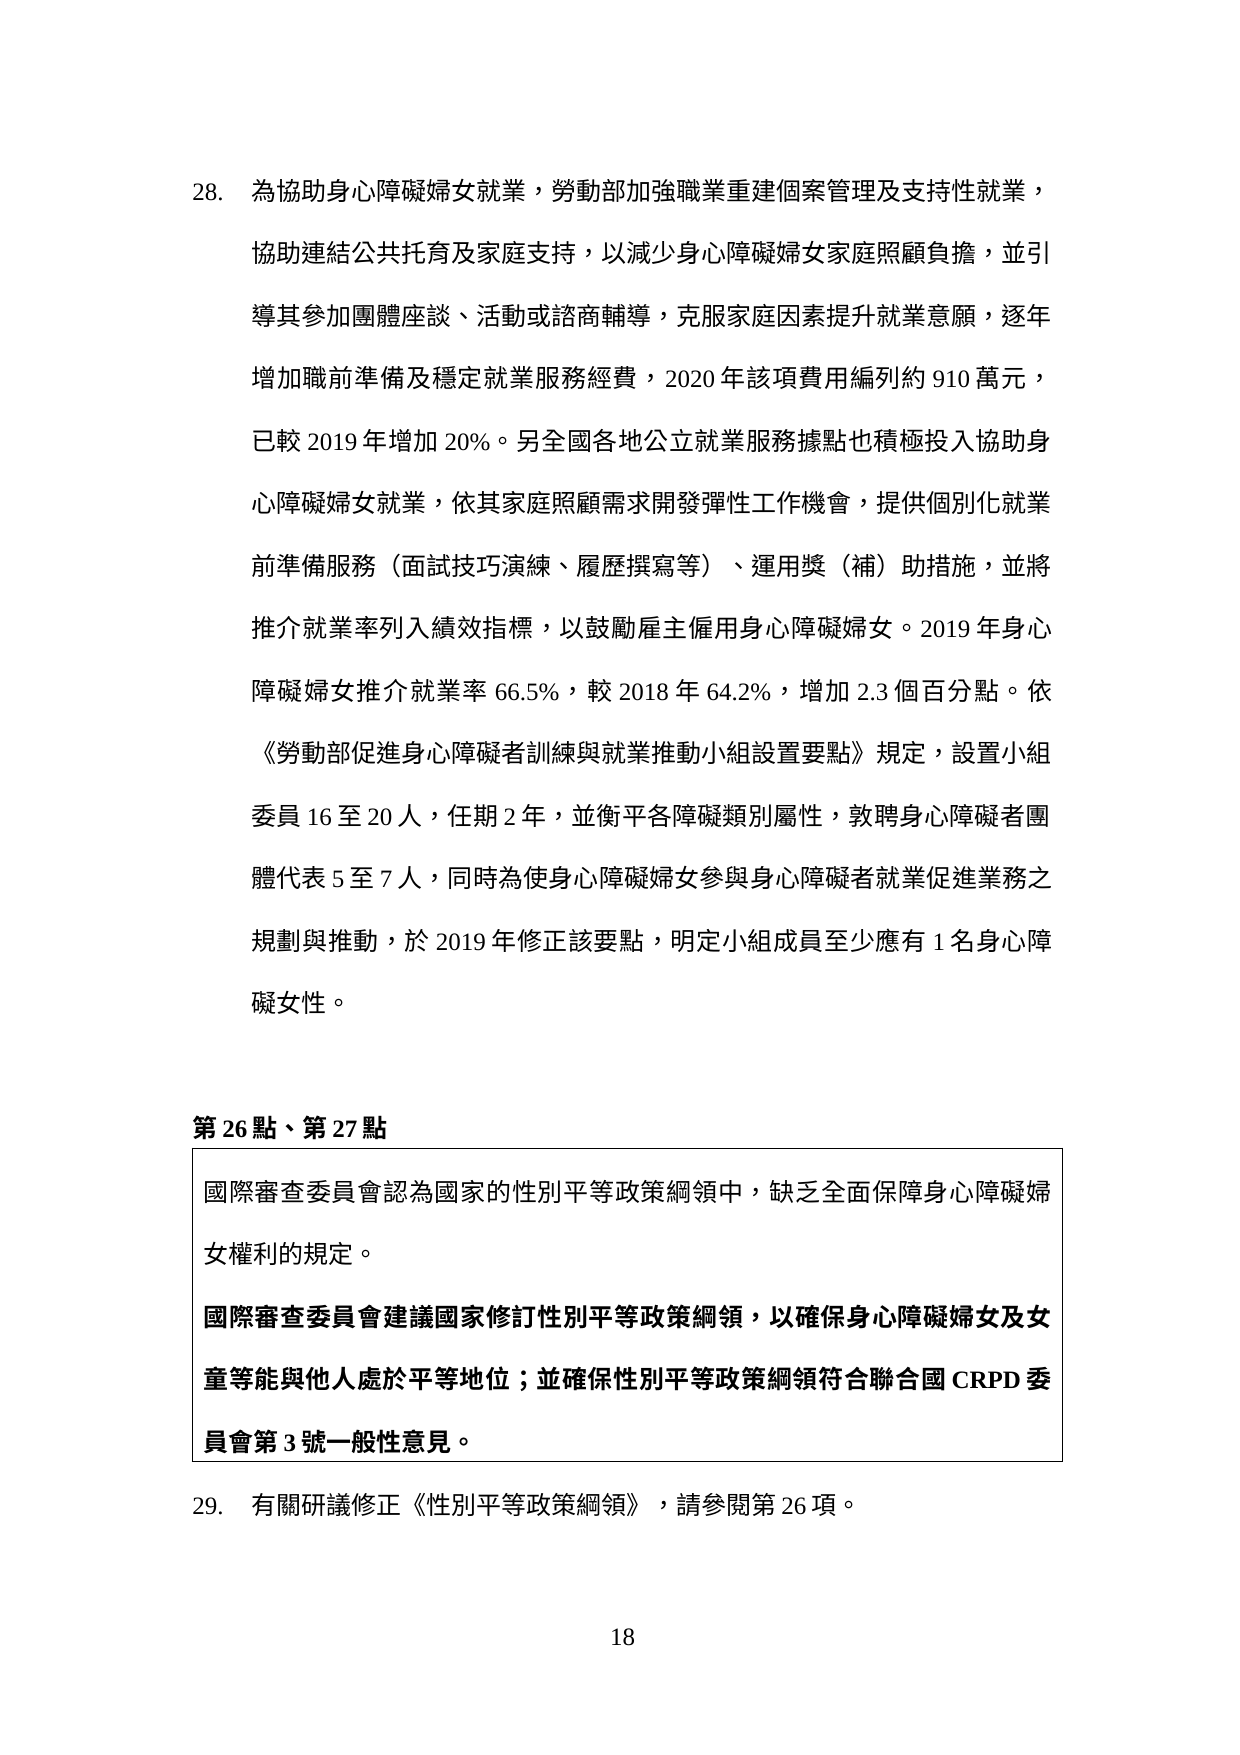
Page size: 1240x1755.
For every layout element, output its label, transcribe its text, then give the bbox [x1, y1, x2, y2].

table_header 國際審查委員會認為國家的性別平等政策綱領中，缺乏全面保障身心障礙婦女權利的規定。 國際審查委員會建議國家修訂性別平等政策綱領，以確保身心障礙婦女及女童等能與他人處於平等地位；並確保性別平等政策綱領符合聯合國CRPD委員會第3號一般性意見。 [193, 1149, 1062, 1461]
list 為協助身心障礙婦女就業，勞動部加強職業重建個案管理及支持性就業，協助連結公共托育及家庭支持，以減少身心障礙婦女家庭照顧負擔，並引導其參加團體座談、活動或諮商輔導，克服家庭因素提升就業意願，逐年增加職前準備及穩定就業服務經費，2020年該項費用編列約910萬元，已較2019年增加20%。另全國各地公立就業服務據點也積極投入協助身心障礙婦女就業，依其家庭照顧需求開發彈性工作機會，提供個別化就業前準備服務（面試技巧演練、履歷撰寫等）、運用獎（補）助措施，並將推介就業率列入績效指標，以鼓勵雇主僱用身心障礙婦女。2019年身心障礙婦女推介就業率66.5%，較2018年64.2%，增加2.3個百分點。依《勞動部促進身心障礙者訓練與就業推動小組設置要點》規定，設置小組委員16至20人，任期2年，並衡平各障礙類別屬性，敦聘身心障礙者團體代表5至7人，同時為使身心障礙婦女參與身心障礙者就業促進業務之規劃與推動，於2019年修正該要點，明定小組成員至少應有1名身心障礙女性。 [192, 148, 1052, 1023]
list 有關研議修正《性別平等政策綱領》，請參閱第26項。 [192, 1462, 1052, 1525]
subtitle 第26點、第27點 [192, 1085, 1052, 1148]
